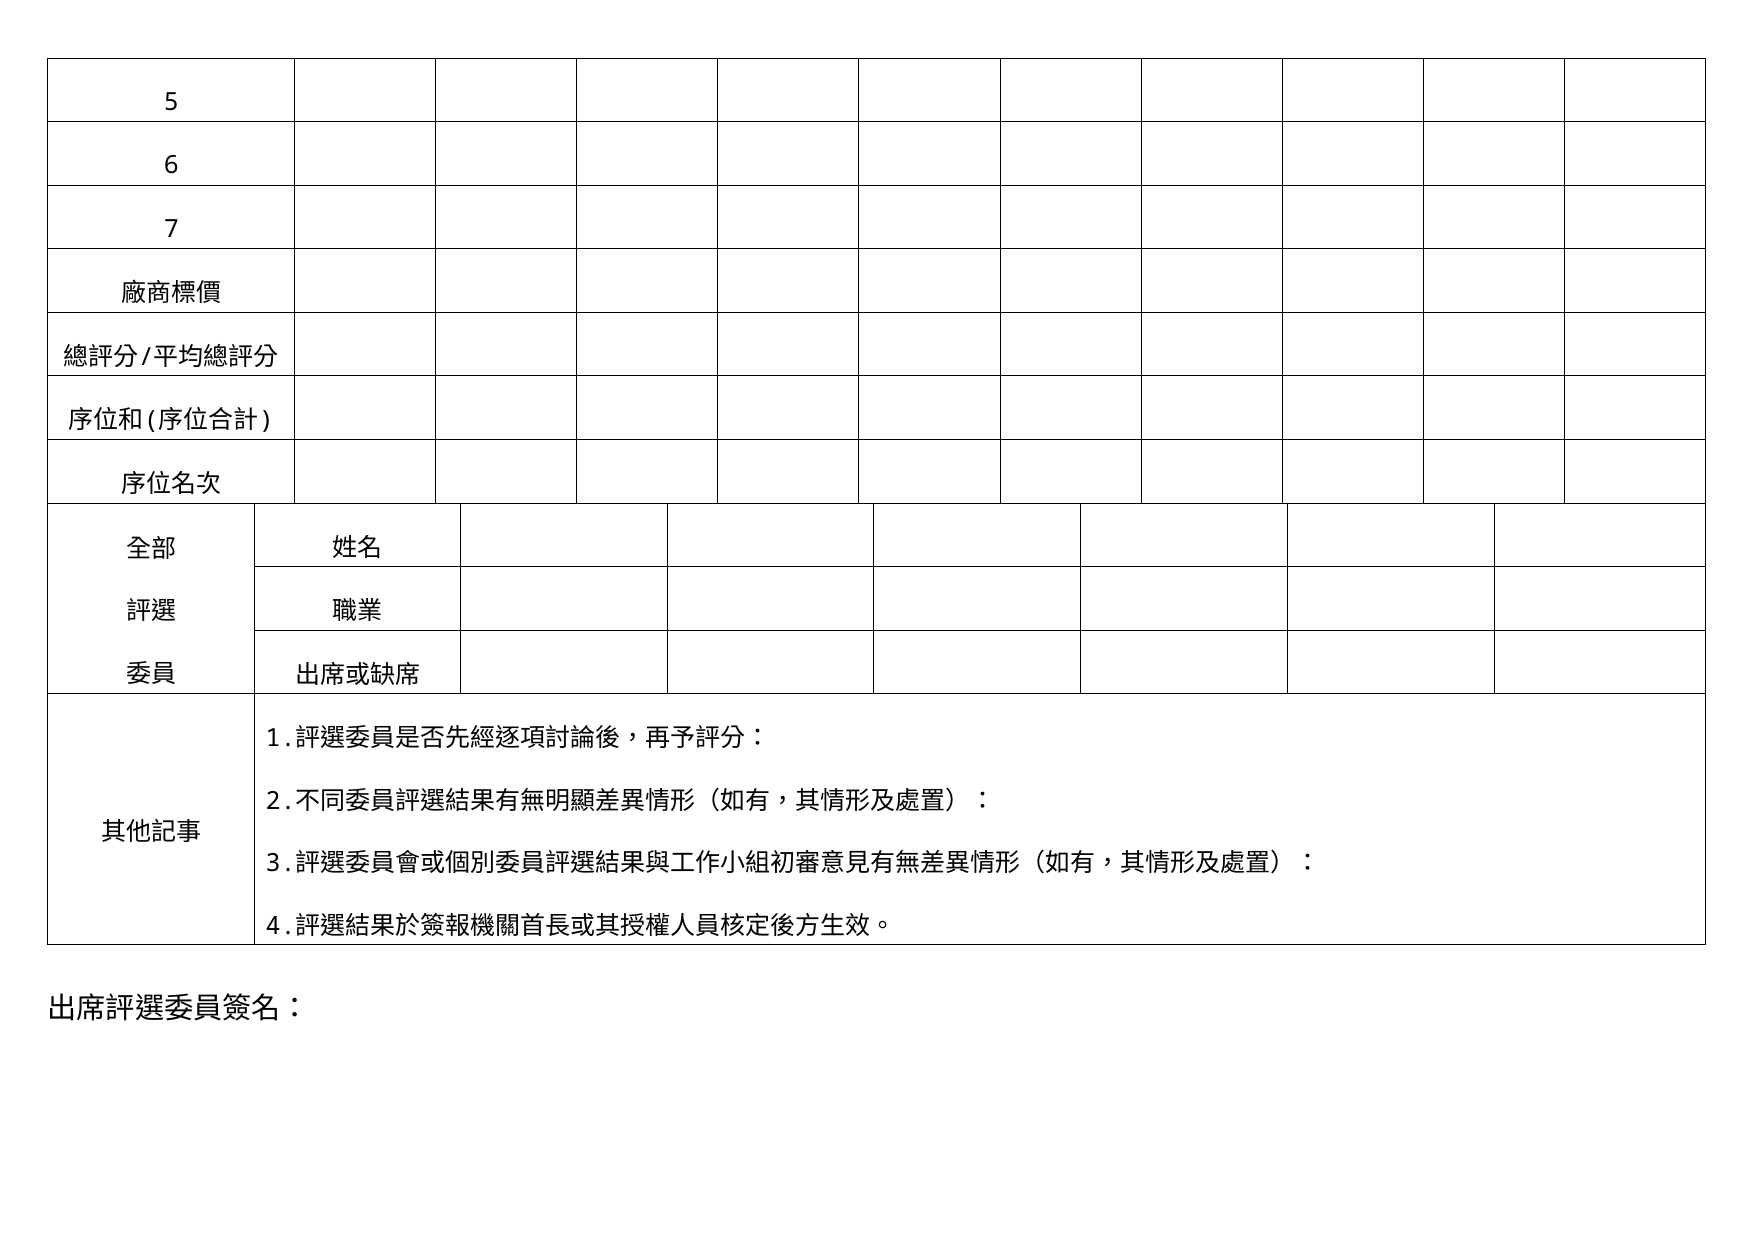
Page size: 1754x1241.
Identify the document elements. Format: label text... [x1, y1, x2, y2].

table_cell [1565, 122, 1705, 185]
table_cell [577, 59, 717, 121]
table_cell [1288, 504, 1494, 566]
table_cell [1424, 249, 1564, 312]
table_cell [859, 376, 1000, 439]
table_cell [461, 631, 667, 693]
table_cell [1495, 504, 1705, 566]
table_cell [1142, 186, 1282, 248]
table_cell [1424, 122, 1564, 185]
table_cell [1288, 567, 1494, 629]
table_cell [436, 313, 576, 375]
table_cell 其他記事 [48, 694, 254, 944]
table_cell [577, 313, 717, 375]
table_cell [874, 567, 1080, 629]
table_cell [1142, 376, 1282, 439]
table_cell [1081, 567, 1287, 629]
table_cell [1001, 122, 1141, 185]
table_cell [1142, 313, 1282, 375]
table_cell [295, 376, 435, 439]
table_cell [577, 376, 717, 439]
table_cell [1001, 186, 1141, 248]
table_cell [295, 122, 435, 185]
table_cell [668, 567, 873, 629]
table_cell 5 [48, 59, 294, 121]
table_cell [436, 249, 576, 312]
table_cell [859, 249, 1000, 312]
table_cell [859, 313, 1000, 375]
table_cell [295, 440, 435, 502]
table_cell [668, 631, 873, 693]
table_cell [436, 440, 576, 502]
table_cell [295, 249, 435, 312]
table_cell [1288, 631, 1494, 693]
table_cell [1283, 376, 1423, 439]
table_cell [1283, 249, 1423, 312]
table_cell [295, 313, 435, 375]
table_cell 總評分/平均總評分 [48, 313, 294, 375]
table_cell [859, 59, 1000, 121]
table_cell 職業 [255, 567, 460, 629]
table_cell [1565, 59, 1705, 121]
table_cell [1283, 122, 1423, 185]
table_cell 姓名 [255, 504, 460, 566]
table_cell [1565, 186, 1705, 248]
table_cell [1142, 249, 1282, 312]
table_cell [1565, 440, 1705, 502]
table_cell [1565, 313, 1705, 375]
table_cell 廠商標價 [48, 249, 294, 312]
table_cell [577, 249, 717, 312]
table_cell [1283, 186, 1423, 248]
table_cell [436, 376, 576, 439]
table_cell [1424, 440, 1564, 502]
table_cell [577, 440, 717, 502]
table_cell [718, 249, 858, 312]
table_cell [718, 186, 858, 248]
table_cell [1001, 313, 1141, 375]
table_cell [577, 186, 717, 248]
table_cell [718, 122, 858, 185]
table_cell 序位和(序位合計) [48, 376, 294, 439]
table_cell [1495, 631, 1705, 693]
table_cell [1142, 440, 1282, 502]
table_cell [436, 59, 576, 121]
table_cell [1081, 504, 1287, 566]
table_cell [461, 567, 667, 629]
table_cell [1001, 440, 1141, 502]
table_cell [1424, 376, 1564, 439]
table_cell [859, 122, 1000, 185]
table_cell [718, 376, 858, 439]
table_cell [874, 631, 1080, 693]
table_cell [436, 122, 576, 185]
table_cell 6 [48, 122, 294, 185]
table_cell [1565, 376, 1705, 439]
table_cell [1565, 249, 1705, 312]
table_cell 1.評選委員是否先經逐項討論後，再予評分： 2.不同委員評選結果有無明顯差異情形（如有，其情形及處置）： 3.評選委員會或個別委員評選結果與工作小組初審意見有無差異情形（如有，其情形及處置）： 4.評選結果於簽報機關首長或其授權人員核定後方生效。 [255, 694, 1705, 944]
table_cell [1495, 567, 1705, 629]
table_cell 全部 評選 委員 [48, 504, 254, 693]
table_cell [1283, 313, 1423, 375]
table_cell 序位名次 [48, 440, 294, 502]
table_cell [1001, 59, 1141, 121]
table_cell [1424, 59, 1564, 121]
table_cell [1001, 249, 1141, 312]
table_cell [718, 313, 858, 375]
table_cell [859, 440, 1000, 502]
table_cell [1142, 122, 1282, 185]
table_cell [436, 186, 576, 248]
table_cell [718, 59, 858, 121]
table_cell [295, 186, 435, 248]
text 出席評選委員簽名： [47, 964, 1707, 1026]
table_cell [577, 122, 717, 185]
table_cell [874, 504, 1080, 566]
table_cell [295, 59, 435, 121]
table_cell 出席或缺席 [255, 631, 460, 693]
table_cell [859, 186, 1000, 248]
table_cell [1424, 313, 1564, 375]
table_cell [1283, 59, 1423, 121]
table_cell [668, 504, 873, 566]
table_cell [1283, 440, 1423, 502]
table_cell [718, 440, 858, 502]
table_cell [1142, 59, 1282, 121]
table_cell [1424, 186, 1564, 248]
table_cell [1081, 631, 1287, 693]
table_cell 7 [48, 186, 294, 248]
table_cell [1001, 376, 1141, 439]
table_cell [461, 504, 667, 566]
